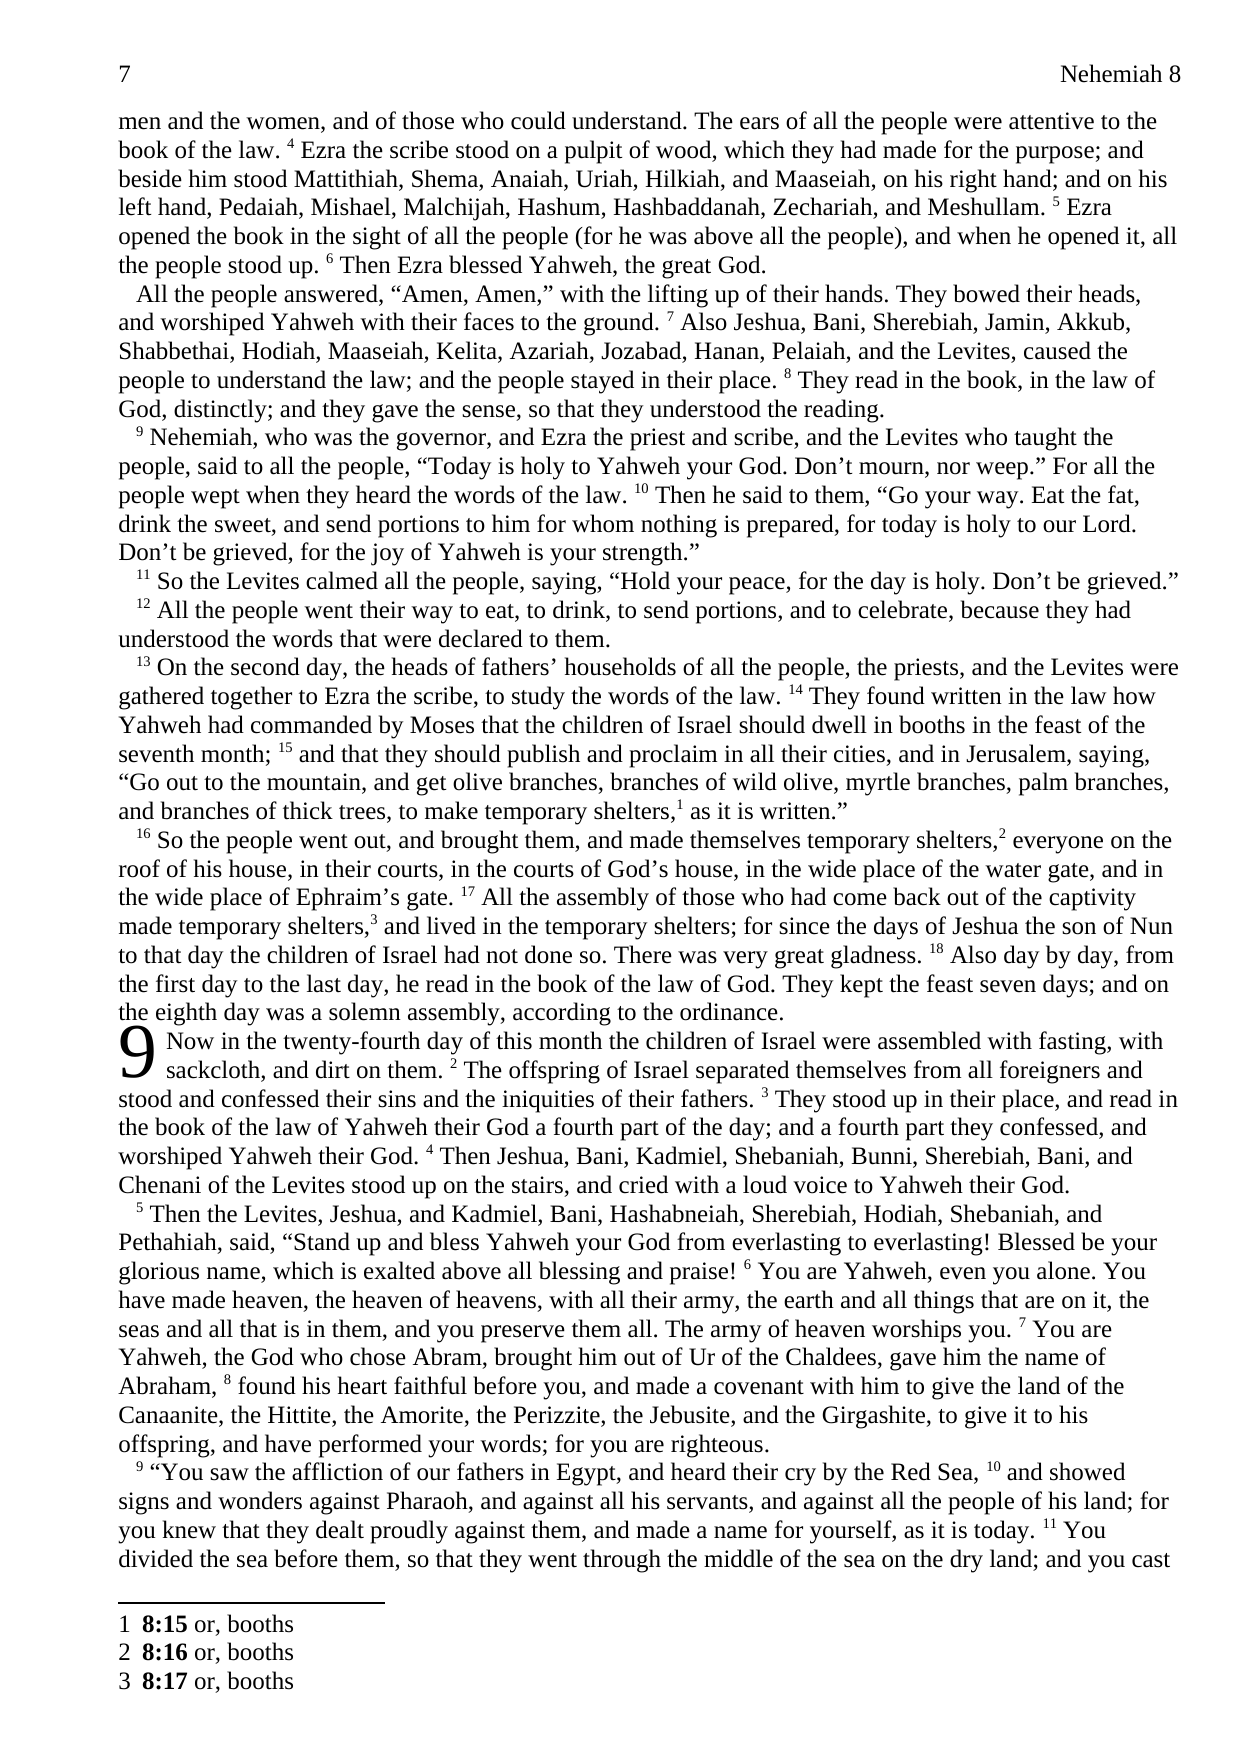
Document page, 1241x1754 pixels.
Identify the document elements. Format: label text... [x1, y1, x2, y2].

text 9 “You saw the affliction of our fathers in Egypt, and heard their cry by the Red Sea, 10 and showed signs and wonders against Pharaoh, and against all his servants, and against all the people of his land; for you knew that they dealt proudly against them, and made a name for yourself, as it is today. 11 You divided the sea before them, so that they went through the middle of the sea on the dry land; and you cast [118, 1457, 1181, 1572]
text 8:15 or, booths [118, 1609, 1181, 1637]
text 12 All the people went their way to eat, to drink, to send portions, and to celebrate, because they had understood the words that were declared to them. [118, 595, 1181, 652]
text 9Now in the twenty-fourth day of this month the children of Israel were assembled with fasting, with sackcloth, and dirt on them. 2 The offspring of Israel separated themselves from all foreigners and stood and confessed their sins and the iniquities of their fathers. 3 They stood up in their place, and read in the book of the law of Yahweh their God a fourth part of the day; and a fourth part they confessed, and worshiped Yahweh their God. 4 Then Jeshua, Bani, Kadmiel, Shebaniah, Bunni, Sherebiah, Bani, and Chenani of the Levites stood up on the stairs, and cried with a loud voice to Yahweh their God. [118, 1026, 1181, 1199]
text men and the women, and of those who could understand. The ears of all the people were attentive to the book of the law. 4 Ezra the scribe stood on a pulpit of wood, which they had made for the purpose; and beside him stood Mattithiah, Shema, Anaiah, Uriah, Hilkiah, and Maaseiah, on his right hand; and on his left hand, Pedaiah, Mishael, Malchijah, Hashum, Hashbaddanah, Zechariah, and Meshullam. 5 Ezra opened the book in the sight of all the people (for he was above all the people), and when he opened it, all the people stood up. 6 Then Ezra blessed Yahweh, the great God. [118, 106, 1181, 279]
text 8:16 or, booths [118, 1637, 1181, 1666]
text All the people answered, “Amen, Amen,” with the lifting up of their hands. They bowed their heads, and worshiped Yahweh with their faces to the ground. 7 Also Jeshua, Bani, Sherebiah, Jamin, Akkub, Shabbethai, Hodiah, Maaseiah, Kelita, Azariah, Jozabad, Hanan, Pelaiah, and the Levites, caused the people to understand the law; and the people stayed in their place. 8 They read in the book, in the law of God, distinctly; and they gave the sense, so that they understood the reading. [118, 279, 1181, 422]
text 16 So the people went out, and brought them, and made themselves temporary shelters, everyone on the roof of his house, in their courts, in the courts of God’s house, in the wide place of the water gate, and in the wide place of Ephraim’s gate. 17 All the assembly of those who had come back out of the captivity made temporary shelters, and lived in the temporary shelters; for since the days of Jeshua the son of Nun to that day the children of Israel had not done so. There was very great gladness. 18 Also day by day, from the first day to the last day, he read in the book of the law of God. They kept the feast seven days; and on the eighth day was a solemn assembly, according to the ordinance. [118, 825, 1181, 1026]
text 9 Nehemiah, who was the governor, and Ezra the priest and scribe, and the Levites who taught the people, said to all the people, “Today is holy to Yahweh your God. Don’t mourn, nor weep.” For all the people wept when they heard the words of the law. 10 Then he said to them, “Go your way. Eat the fat, drink the sweet, and send portions to him for whom nothing is prepared, for today is holy to our Lord. Don’t be grieved, for the joy of Yahweh is your strength.” [118, 422, 1181, 566]
text 13 On the second day, the heads of fathers’ households of all the people, the priests, and the Levites were gathered together to Ezra the scribe, to study the words of the law. 14 They found written in the law how Yahweh had commanded by Moses that the children of Israel should dwell in booths in the feast of the seventh month; 15 and that they should publish and proclaim in all their cities, and in Jerusalem, saying, “Go out to the mountain, and get olive branches, branches of wild olive, myrtle branches, palm branches, and branches of thick trees, to make temporary shelters, as it is written.” [118, 652, 1181, 825]
text 8:17 or, booths [118, 1666, 1181, 1695]
text 5 Then the Levites, Jeshua, and Kadmiel, Bani, Hashabneiah, Sherebiah, Hodiah, Shebaniah, and Pethahiah, said, “Stand up and bless Yahweh your God from everlasting to everlasting! Blessed be your glorious name, which is exalted above all blessing and praise! 6 You are Yahweh, even you alone. You have made heaven, the heaven of heavens, with all their army, the earth and all things that are on it, the seas and all that is in them, and you preserve them all. The army of heaven worships you. 7 You are Yahweh, the God who chose Abram, brought him out of Ur of the Chaldees, gave him the name of Abraham, 8 found his heart faithful before you, and made a covenant with him to give the land of the Canaanite, the Hittite, the Amorite, the Perizzite, the Jebusite, and the Girgashite, to give it to his offspring, and have performed your words; for you are righteous. [118, 1199, 1181, 1457]
text 11 So the Levites calmed all the people, saying, “Hold your peace, for the day is holy. Don’t be grieved.” [118, 566, 1181, 595]
